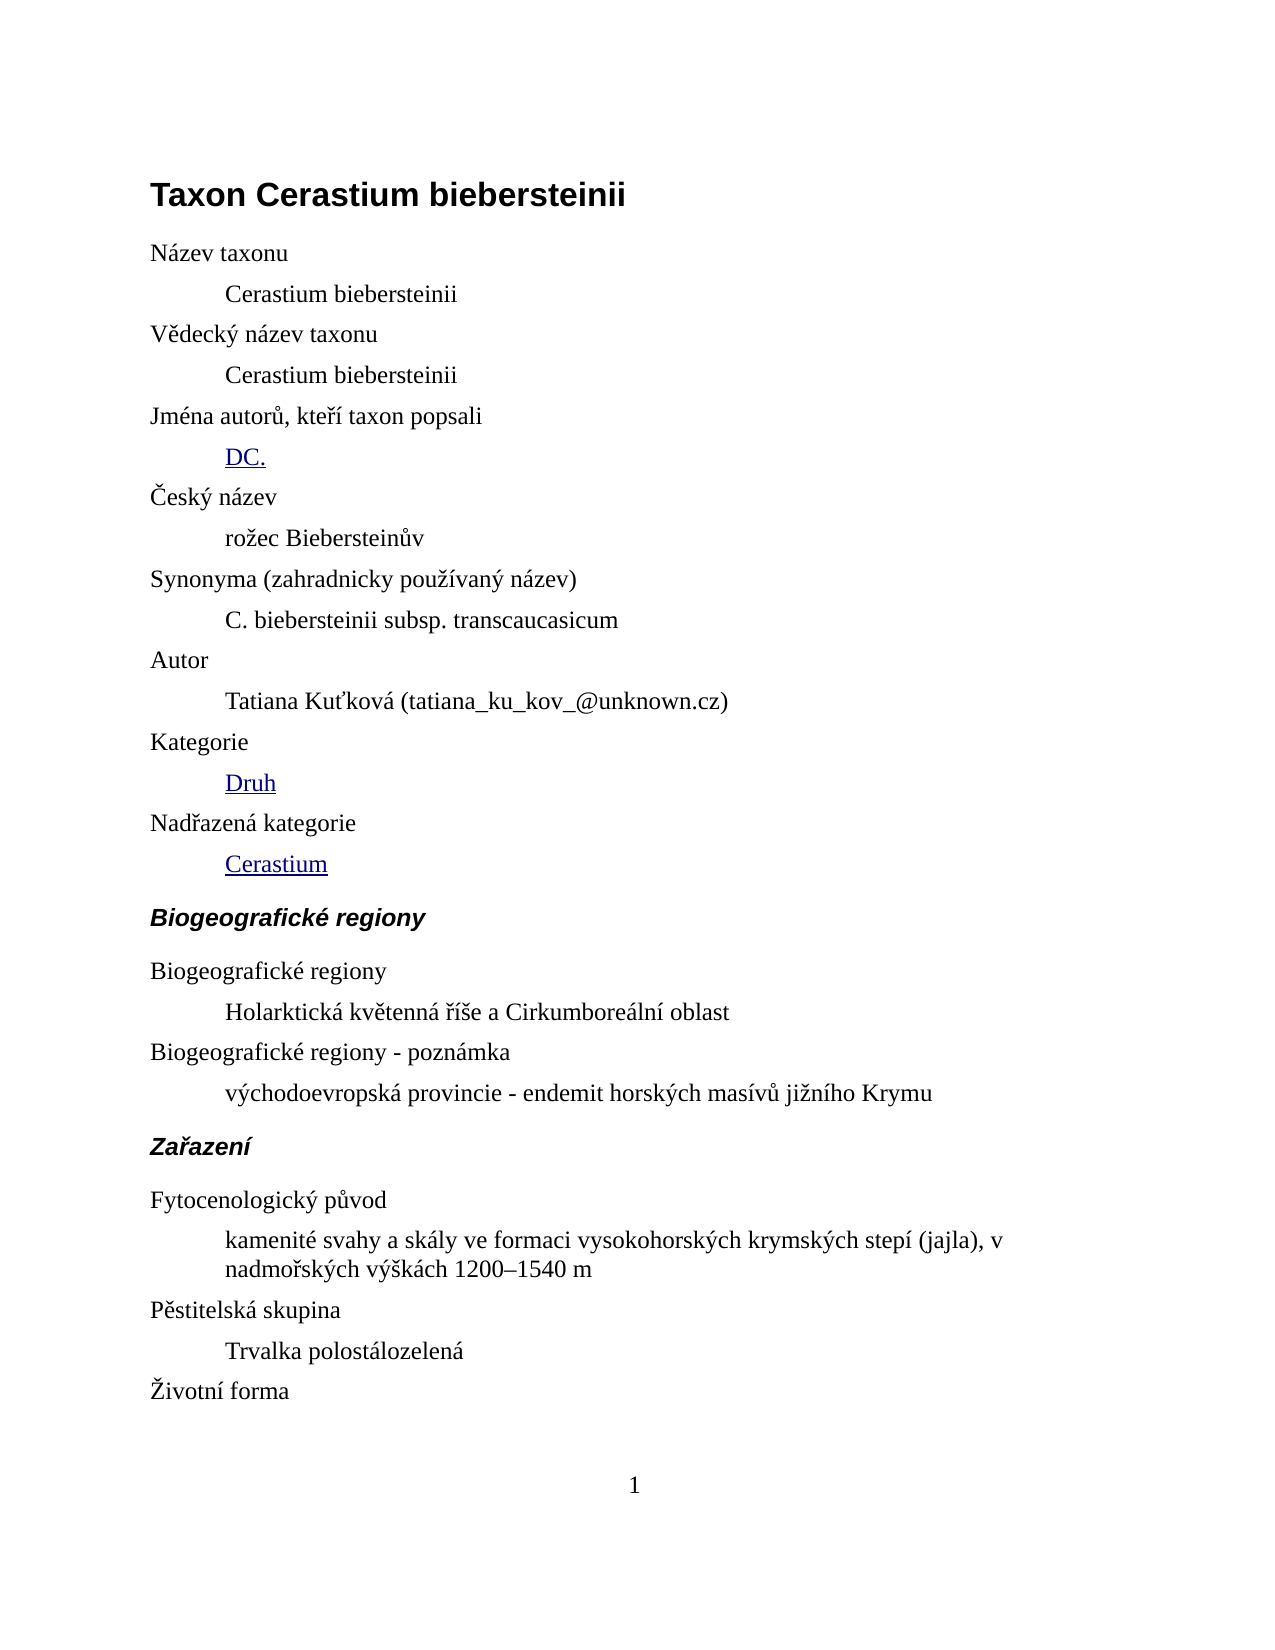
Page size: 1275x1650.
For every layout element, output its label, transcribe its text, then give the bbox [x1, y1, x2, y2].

text Jména autorů, kteří taxon popsali [150, 401, 1125, 430]
text Biogeografické regiony [150, 956, 1125, 984]
text Cerastium biebersteinii [225, 279, 1125, 308]
text Tatiana Kuťková (tatiana_ku_kov_@unknown.cz) [225, 686, 1125, 715]
text Cerastium biebersteinii [225, 360, 1125, 389]
text Nadřazená kategorie [150, 808, 1125, 837]
text Holarktická květenná říše a Cirkumboreální oblast [225, 997, 1125, 1025]
text Autor [150, 645, 1125, 674]
text Životní forma [150, 1376, 1125, 1405]
text Kategorie [150, 727, 1125, 756]
text C. biebersteinii subsp. transcaucasicum [225, 605, 1125, 633]
text Synonyma (zahradnicky používaný název) [150, 564, 1125, 593]
text Název taxonu [150, 238, 1125, 267]
text Cerastium [225, 849, 1125, 878]
text Český název [150, 482, 1125, 511]
subtitle Taxon Cerastium biebersteinii [150, 175, 1125, 214]
text Pěstitelská skupina [150, 1295, 1125, 1324]
text rožec Biebersteinův [225, 523, 1125, 552]
text Biogeografické regiony - poznámka [150, 1037, 1125, 1066]
text východoevropská provincie - endemit horských masívů jižního Krymu [225, 1078, 1125, 1107]
text Trvalka polostálozelená [225, 1336, 1125, 1364]
subtitle Zařazení [150, 1132, 1125, 1160]
text Vědecký název taxonu [150, 319, 1125, 348]
text Fytocenologický původ [150, 1185, 1125, 1213]
subtitle Biogeografické regiony [150, 903, 1125, 931]
text kamenité svahy a skály ve formaci vysokohorských krymských stepí (jajla), v nadmořských výškách 1200–1540 m [225, 1226, 1125, 1283]
text Druh [225, 768, 1125, 796]
text DC. [225, 442, 1125, 471]
